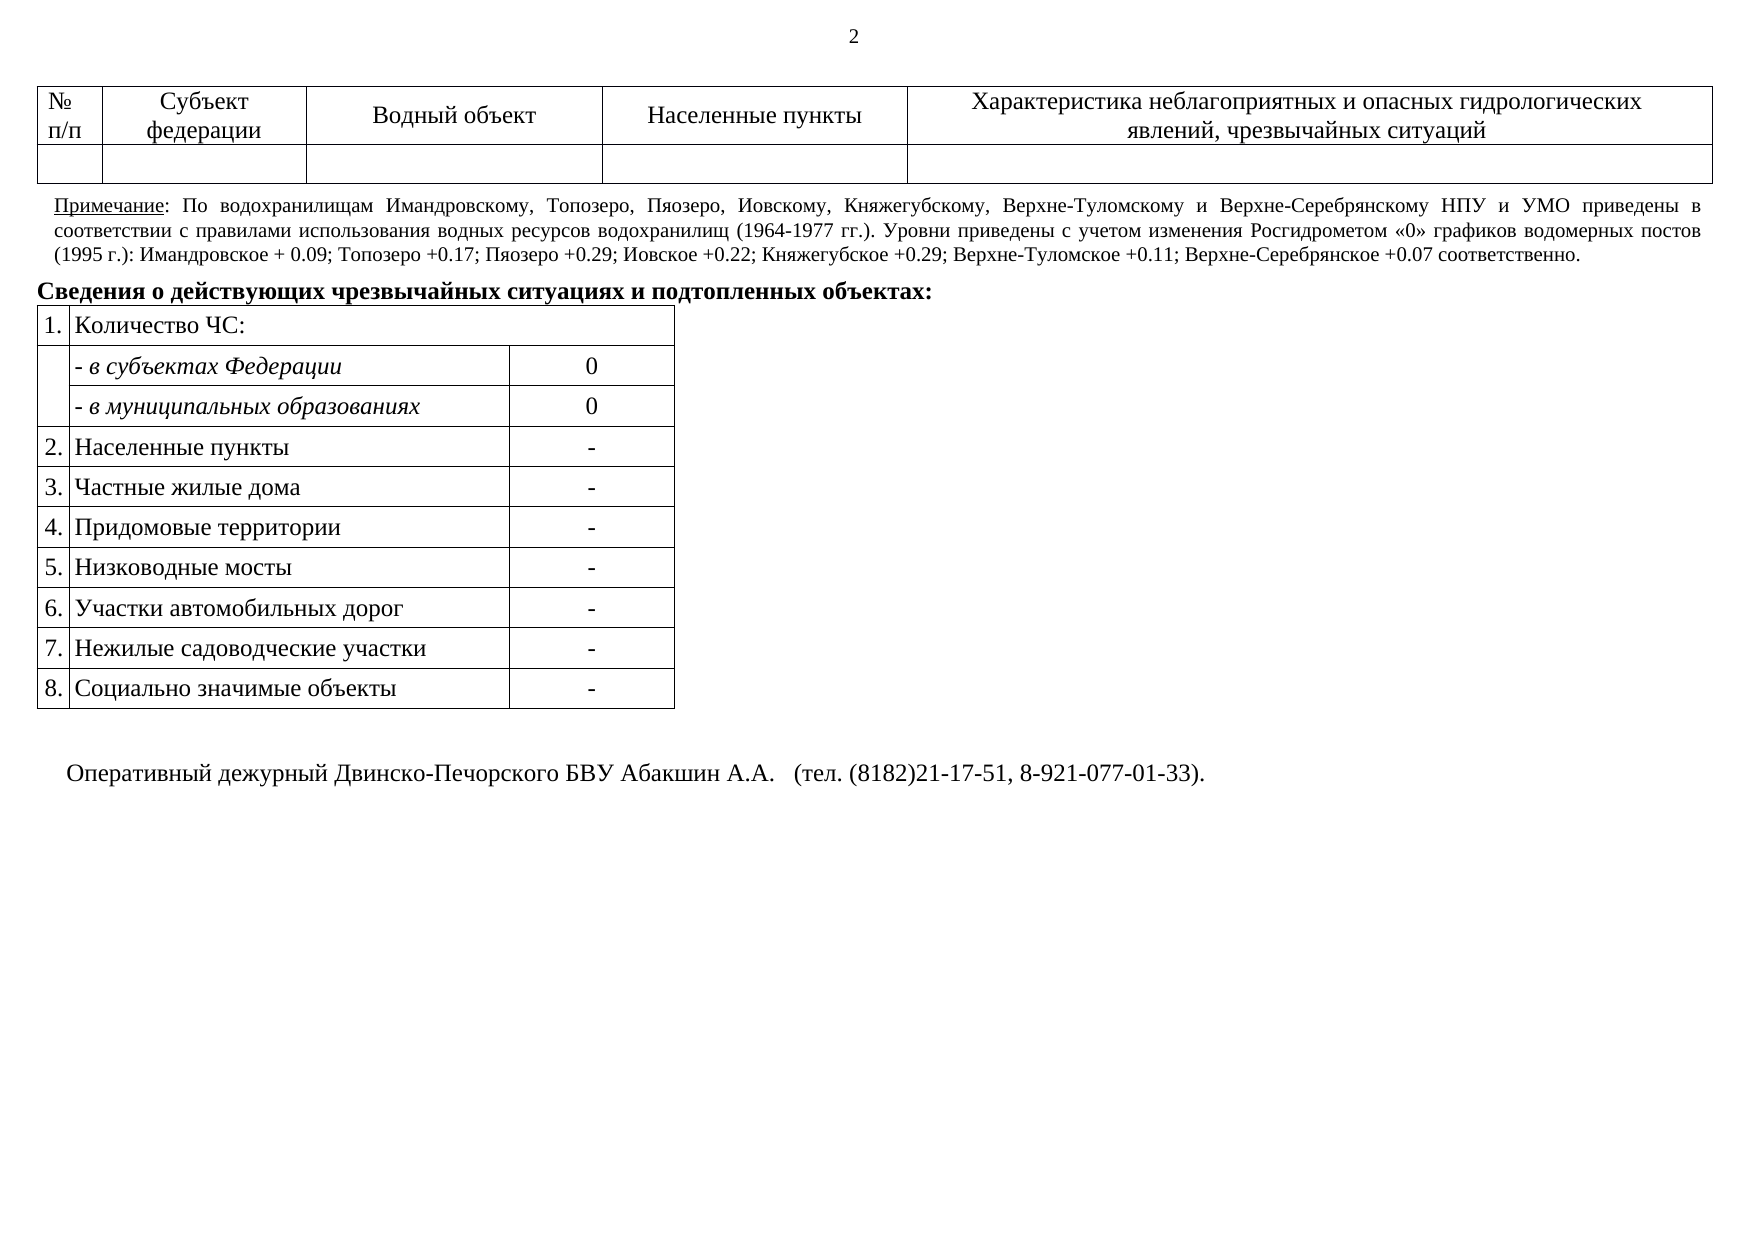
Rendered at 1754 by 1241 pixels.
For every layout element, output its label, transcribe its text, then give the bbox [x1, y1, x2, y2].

table_cell Частные жилые дома [70, 467, 509, 506]
table_header Характеристика неблагоприятных и опасных гидрологических явлений, чрезвычайных ситуаций [908, 87, 1712, 144]
table_cell 2. [38, 427, 69, 466]
table_cell - [510, 548, 674, 587]
table_cell 3. [38, 467, 69, 506]
table_cell - [510, 669, 674, 708]
table_cell [603, 145, 907, 183]
table_cell - в муниципальных образованиях [70, 386, 509, 426]
text Сведения о действующих чрезвычайных ситуациях и подтопленных объектах: [37, 276, 1713, 305]
table_header Количество ЧС: [70, 306, 674, 345]
table_cell 0 [510, 346, 674, 385]
table_cell - в субъектах Федерации [70, 346, 509, 385]
text Примечание: По водохранилищам Имандровскому, Топозеро, Пяозеро, Иовскому, Княжегубскому, Верхне-Туломскому и Верхне-Серебрянскому НПУ и УМО приведены в соответствии с правилами использования водных ресурсов водохранилищ (1964-1977 гг.). Уровни приведены с учетом изменения Росгидрометом «0» графиков водомерных постов (1995 г.): Имандровское + 0.09; Топозеро +0.17; Пяозеро +0.29; Иовское +0.22; Княжегубское +0.29; Верхне-Туломское +0.11; Верхне-Серебрянское +0.07 соответственно. [54, 193, 1703, 266]
table_cell [38, 346, 69, 426]
table_cell - [510, 427, 674, 466]
table_cell [38, 145, 102, 183]
table_cell [103, 145, 306, 183]
table_cell Участки автомобильных дорог [70, 588, 509, 627]
table_cell Низководные мосты [70, 548, 509, 587]
table_cell 6. [38, 588, 69, 627]
table_header № п/п [38, 87, 102, 144]
table_cell 0 [510, 386, 674, 426]
table_cell Населенные пункты [70, 427, 509, 466]
table_cell [307, 145, 602, 183]
table_cell 4. [38, 507, 69, 547]
table_header Водный объект [307, 87, 602, 144]
table_cell 5. [38, 548, 69, 587]
table_header 1. [38, 306, 69, 345]
table_header Населенные пункты [603, 87, 907, 144]
table_cell Социально значимые объекты [70, 669, 509, 708]
table_cell Нежилые садоводческие участки [70, 628, 509, 668]
table_cell Придомовые территории [70, 507, 509, 547]
table_cell 7. [38, 628, 69, 668]
table_header Субъект федерации [103, 87, 306, 144]
table_cell - [510, 628, 674, 668]
table_cell - [510, 588, 674, 627]
table_cell 8. [38, 669, 69, 708]
text Оперативный дежурный Двинско-Печорского БВУ Абакшин А.А. (тел. (8182)21-17-51, 8-921-077-01-33). [66, 758, 1713, 786]
table_cell - [510, 467, 674, 506]
table_cell [908, 145, 1712, 183]
table_cell - [510, 507, 674, 547]
